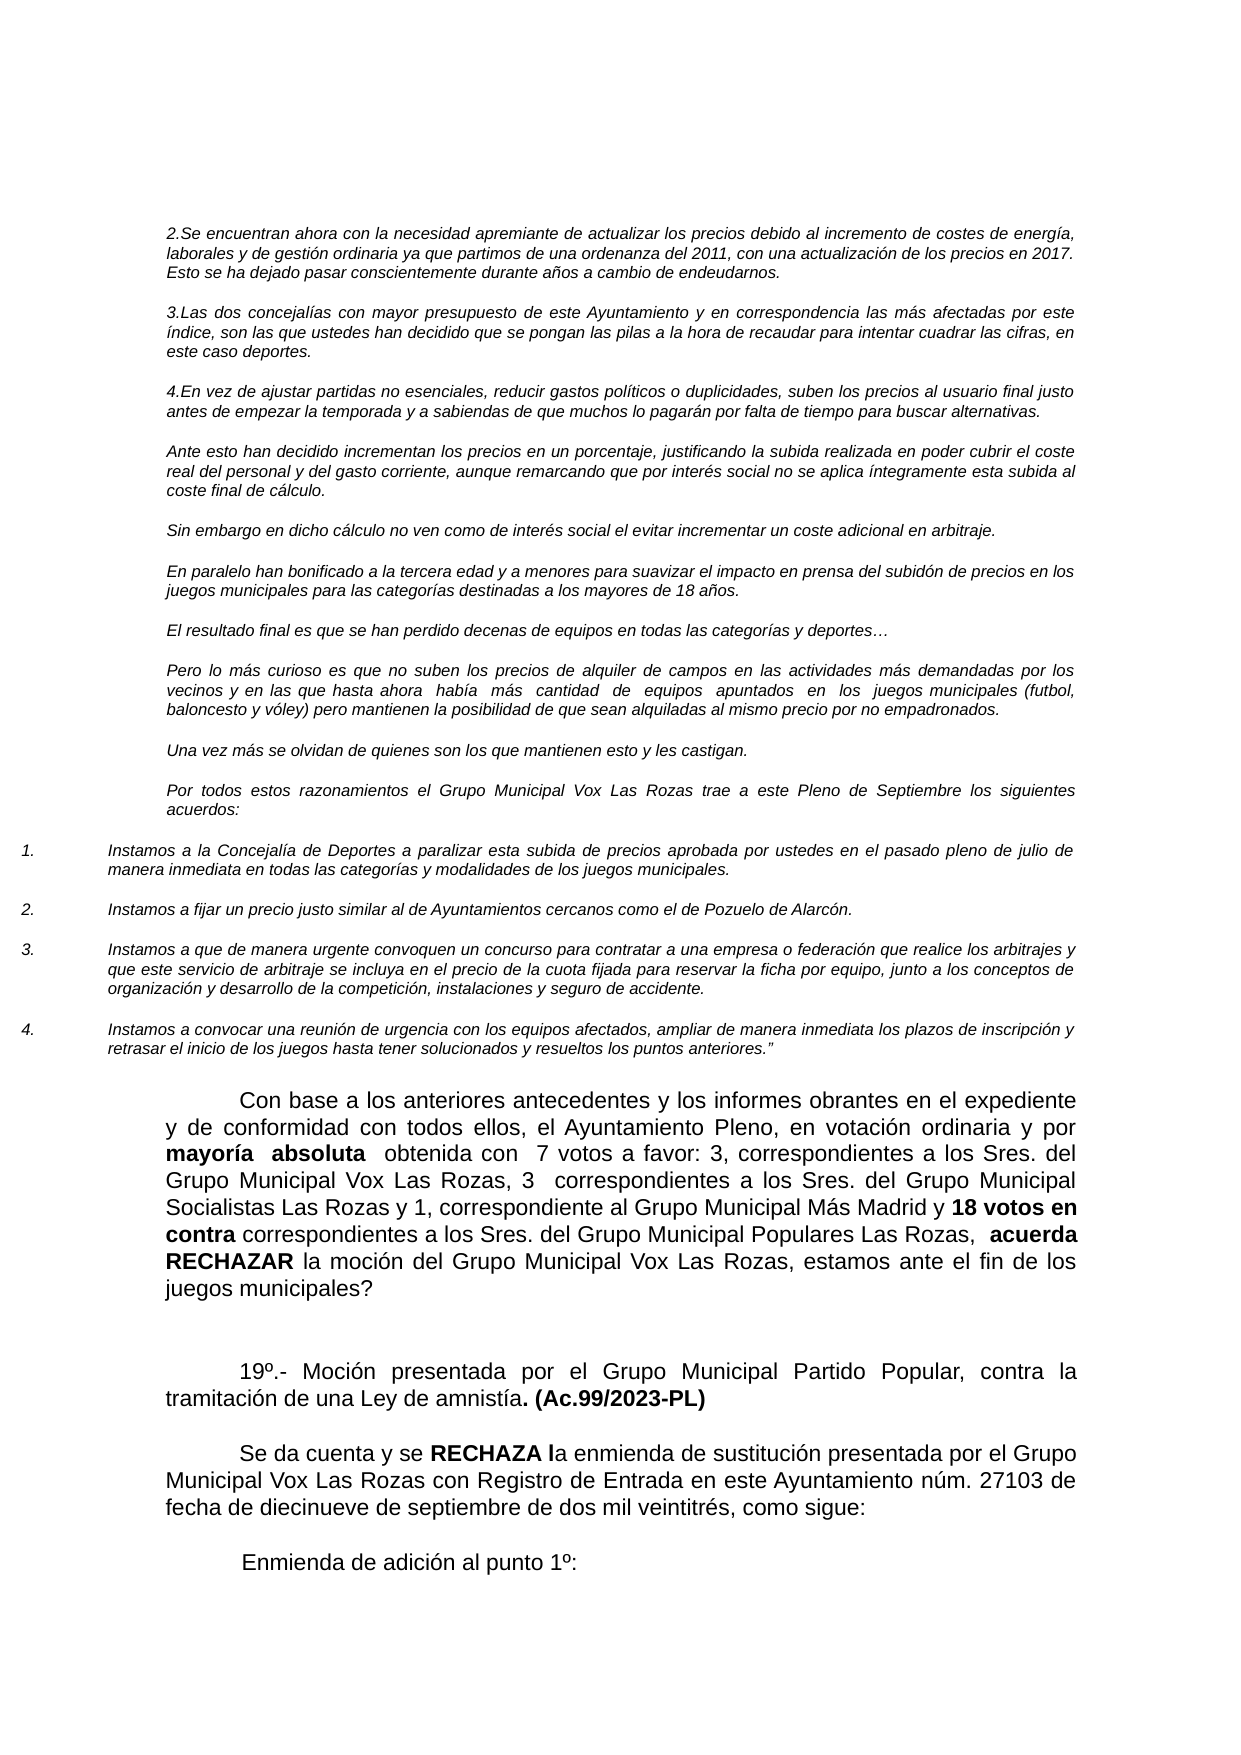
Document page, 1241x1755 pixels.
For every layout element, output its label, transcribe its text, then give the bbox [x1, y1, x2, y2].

text Con base a los anteriores antecedentes y los informes obrantes en el expediente y de conformidad con todos ellos, el Ayuntamiento Pleno, en votación ordinaria y por mayoría absoluta obtenida con 7 votos a favor: 3, correspondientes a los Sres. del Grupo Municipal Vox Las Rozas, 3 correspondientes a los Sres. del Grupo Municipal Socialistas Las Rozas y 1, correspondiente al Grupo Municipal Más Madrid y 18 votos en contra correspondientes a los Sres. del Grupo Municipal Populares Las Rozas, acuerda RECHAZAR la moción del Grupo Municipal Vox Las Rozas, estamos ante el fin de los juegos municipales? [165, 1087, 1077, 1301]
text El resultado final es que se han perdido decenas de equipos en todas las categorías y deportes… [166, 621, 1078, 640]
text Por todos estos razonamientos el Grupo Municipal Vox Las Rozas trae a este Pleno de Septiembre los siguientes acuerdos: [166, 781, 1078, 819]
text 2.Se encuentran ahora con la necesidad apremiante de actualizar los precios debido al incremento de costes de energía, laborales y de gestión ordinaria ya que partimos de una ordenanza del 2011, con una actualización de los precios en 2017. Esto se ha dejado pasar conscientemente durante años a cambio de endeudarnos. [166, 224, 1078, 282]
text Enmienda de adición al punto 1º: [241, 1549, 1077, 1575]
text Una vez más se olvidan de quienes son los que mantienen esto y les castigan. [166, 740, 1078, 759]
text Ante esto han decidido incrementan los precios en un porcentaje, justificando la subida realizada en poder cubrir el coste real del personal y del gasto corriente, aunque remarcando que por interés social no se aplica íntegramente esta subida al coste final de cálculo. [166, 442, 1078, 500]
list Instamos a fijar un precio justo similar al de Ayuntamientos cercanos como el de Pozuelo de Alarcón. [21, 900, 1078, 919]
list Instamos a convocar una reunión de urgencia con los equipos afectados, ampliar de manera inmediata los plazos de inscripción y retrasar el inicio de los juegos hasta tener solucionados y resueltos los puntos anteriores.” [21, 1019, 1078, 1058]
text Pero lo más curioso es que no suben los precios de alquiler de campos en las actividades más demandadas por los vecinos y en las que hasta ahora había más cantidad de equipos apuntados en los juegos municipales (futbol, baloncesto y vóley) pero mantienen la posibilidad de que sean alquiladas al mismo precio por no empadronados. [166, 661, 1078, 719]
text Sin embargo en dicho cálculo no ven como de interés social el evitar incrementar un coste adicional en arbitraje. [166, 521, 1078, 540]
list Instamos a que de manera urgente convoquen un concurso para contratar a una empresa o federación que realice los arbitrajes y que este servicio de arbitraje se incluya en el precio de la cuota fijada para reservar la ficha por equipo, junto a los conceptos de organización y desarrollo de la competición, instalaciones y seguro de accidente. [21, 940, 1078, 998]
list Instamos a la Concejalía de Deportes a paralizar esta subida de precios aprobada por ustedes en el pasado pleno de julio de manera inmediata en todas las categorías y modalidades de los juegos municipales. [21, 840, 1078, 879]
text 3.Las dos concejalías con mayor presupuesto de este Ayuntamiento y en correspondencia las más afectadas por este índice, son las que ustedes han decidido que se pongan las pilas a la hora de recaudar para intentar cuadrar las cifras, en este caso deportes. [166, 303, 1078, 361]
text En paralelo han bonificado a la tercera edad y a menores para suavizar el impacto en prensa del subidón de precios en los juegos municipales para las categorías destinadas a los mayores de 18 años. [166, 561, 1078, 600]
text Se da cuenta y se RECHAZA la enmienda de sustitución presentada por el Grupo Municipal Vox Las Rozas con Registro de Entrada en este Ayuntamiento núm. 27103 de fecha de diecinueve de septiembre de dos mil veintitrés, como sigue: [165, 1440, 1077, 1520]
text 4.En vez de ajustar partidas no esenciales, reducir gastos políticos o duplicidades, suben los precios al usuario final justo antes de empezar la temporada y a sabiendas de que muchos lo pagarán por falta de tiempo para buscar alternativas. [166, 382, 1078, 421]
text 19º.- Moción presentada por el Grupo Municipal Partido Popular, contra la tramitación de una Ley de amnistía. (Ac.99/2023-PL) [165, 1358, 1077, 1411]
